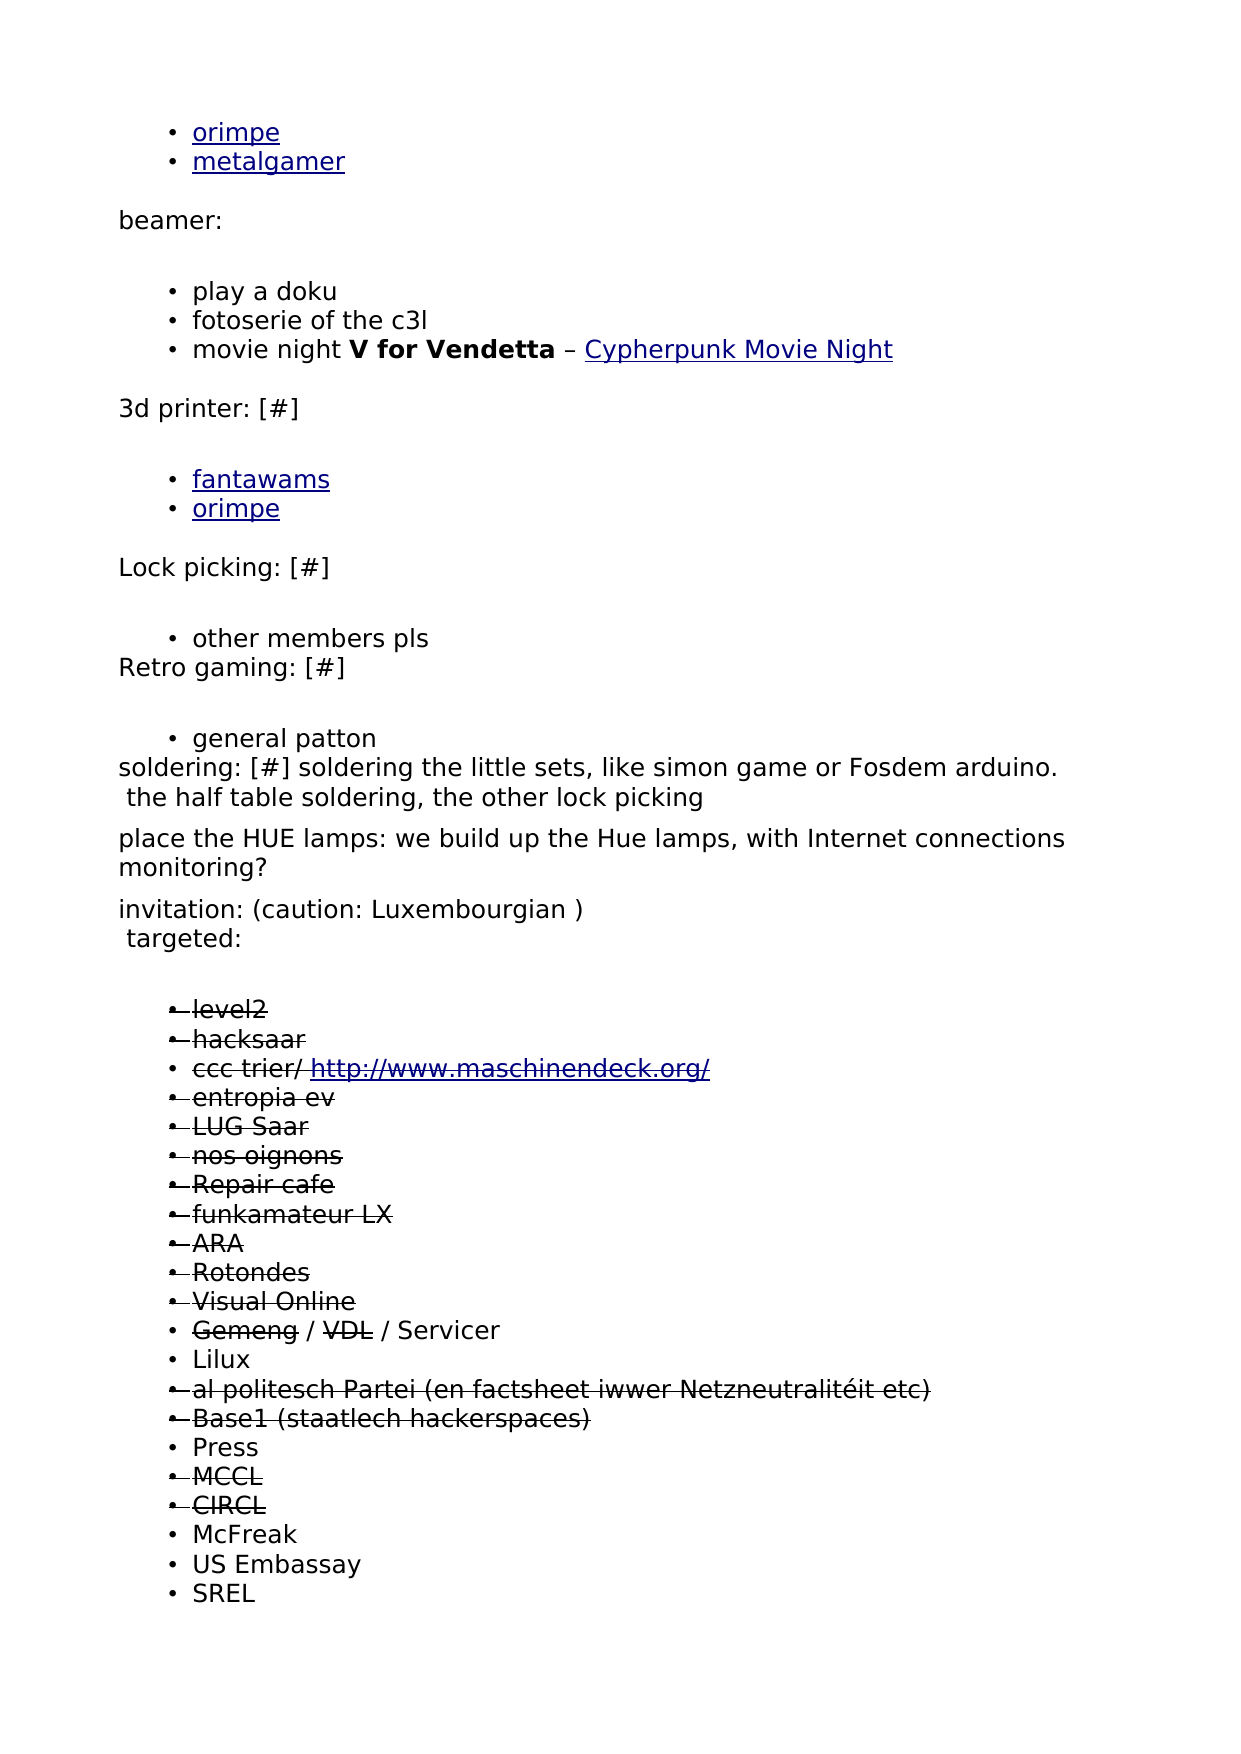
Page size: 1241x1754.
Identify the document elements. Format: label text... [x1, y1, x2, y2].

list Press [177, 1433, 1122, 1462]
list US Embassay [177, 1550, 1122, 1579]
text Lock picking: [#] [118, 553, 1122, 582]
list entropia ev [177, 1083, 1122, 1112]
list MCCL [177, 1462, 1122, 1491]
list other members pls [177, 624, 1122, 653]
list movie night V for Vendetta – Cypherpunk Movie Night [177, 335, 1122, 364]
list Gemeng / VDL / Servicer [177, 1316, 1122, 1346]
list funkamateur LX [177, 1200, 1122, 1229]
text invitation: (caution: Luxembourgian ) targeted: [118, 895, 1122, 954]
list Visual Online [177, 1287, 1122, 1316]
list fantawams [177, 465, 1122, 494]
list Rotondes [177, 1258, 1122, 1287]
list Repair cafe [177, 1171, 1122, 1200]
list Lilux [177, 1346, 1122, 1375]
list hacksaar [177, 1025, 1122, 1054]
list general patton [177, 724, 1122, 754]
list level2 [177, 996, 1122, 1025]
text place the HUE lamps: we build up the Hue lamps, with Internet connections monitoring? [118, 824, 1122, 883]
list CIRCL [177, 1491, 1122, 1521]
text 3d printer: [#] [118, 394, 1122, 423]
list ccc trier/ http://www.maschinendeck.org/ [177, 1054, 1122, 1083]
list SREL [177, 1579, 1122, 1608]
list fotoserie of the c3l [177, 306, 1122, 335]
list McFreak [177, 1521, 1122, 1550]
list al politesch Partei (en factsheet iwwer Netzneutralitéit etc) [177, 1375, 1122, 1404]
list play a doku [177, 277, 1122, 306]
text soldering: [#] soldering the little sets, like simon game or Fosdem arduino. the half table soldering, the other lock picking [118, 754, 1122, 812]
list orimpe [177, 494, 1122, 523]
list metalgamer [177, 147, 1122, 176]
text Retro gaming: [#] [118, 653, 1122, 682]
list LUG Saar [177, 1112, 1122, 1141]
list Base1 (staatlech hackerspaces) [177, 1404, 1122, 1433]
list ARA [177, 1229, 1122, 1258]
list nos oignons [177, 1141, 1122, 1171]
list orimpe [177, 118, 1122, 147]
text beamer: [118, 206, 1122, 235]
